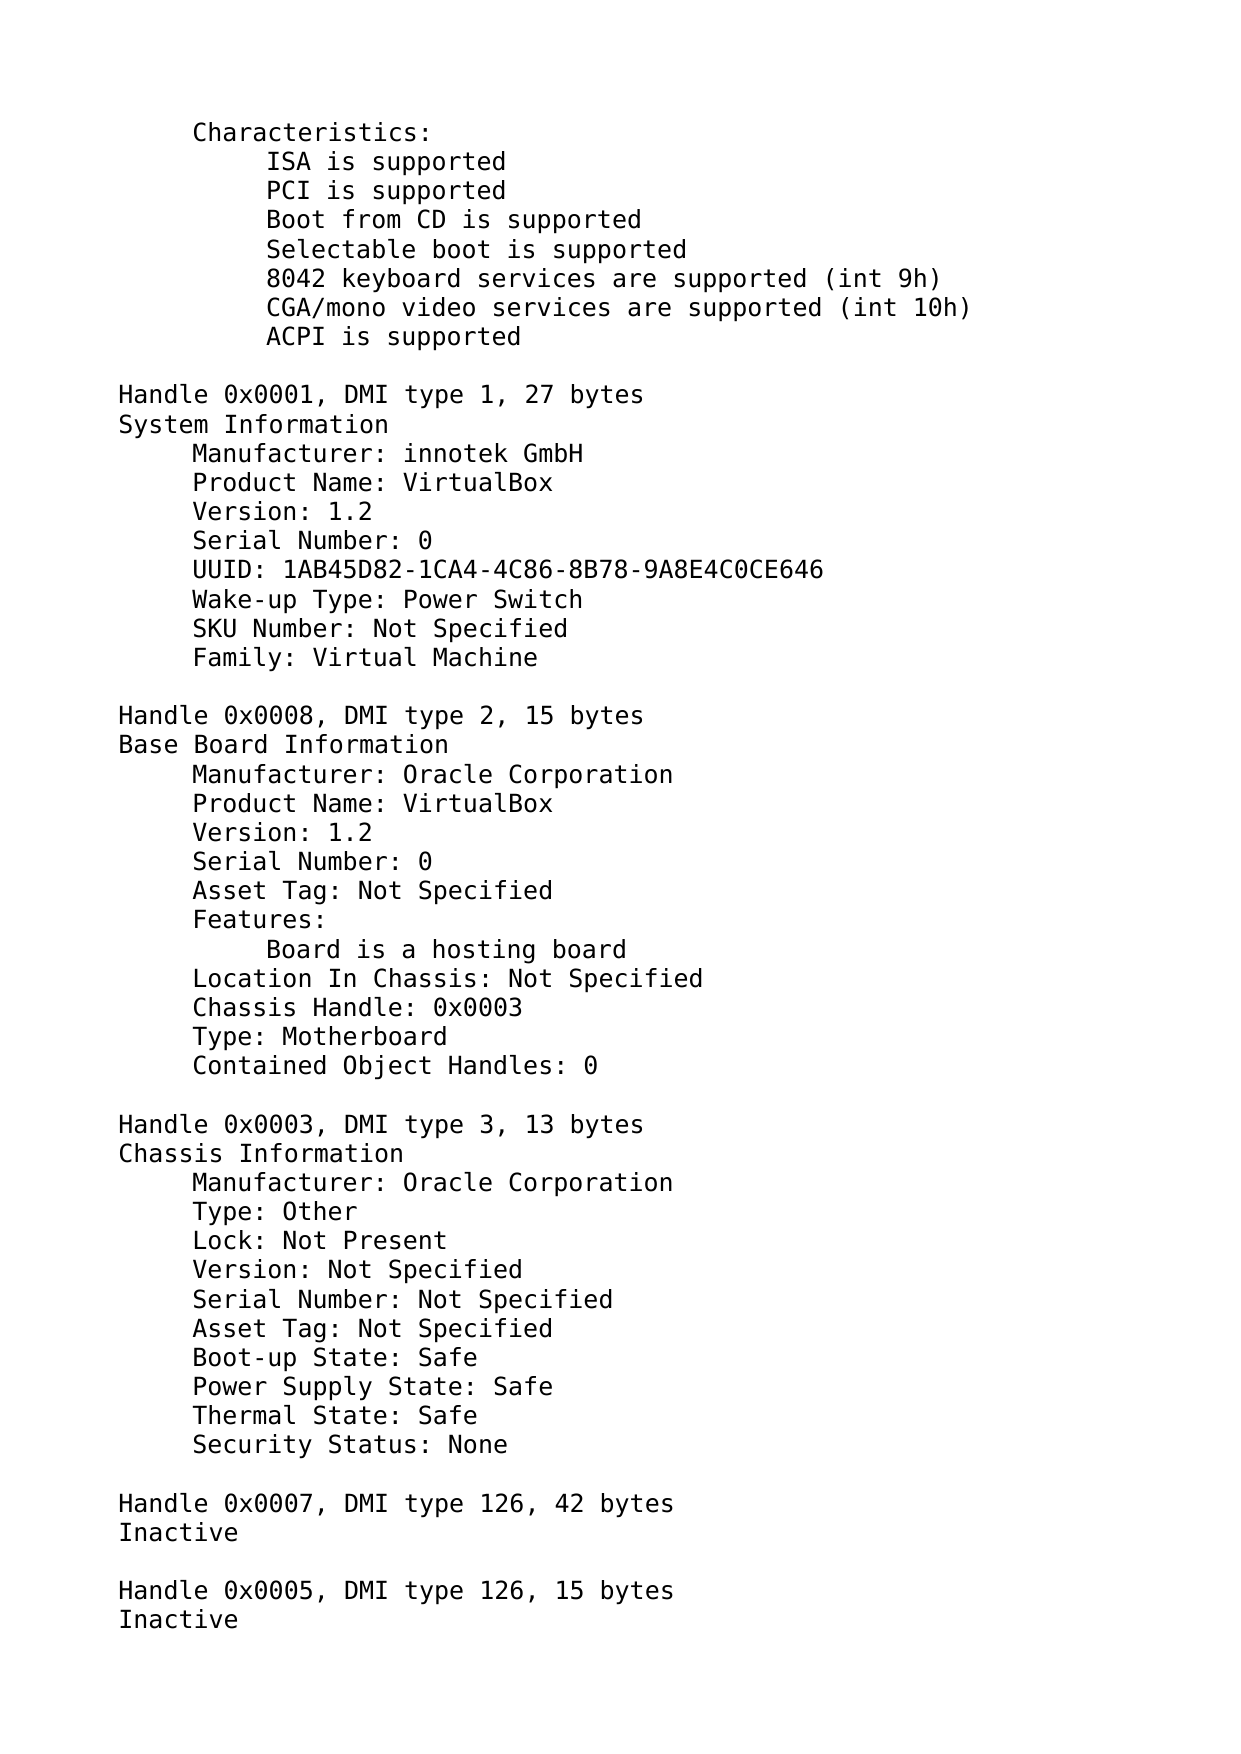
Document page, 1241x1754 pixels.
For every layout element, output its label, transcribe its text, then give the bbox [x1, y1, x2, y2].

text Characteristics: ISA is supported PCI is supported Boot from CD is supported Selectable boot is supported 8042 keyboard services are supported (int 9h) CGA/mono video services are supported (int 10h) ACPI is supported Handle 0x0001, DMI type 1, 27 bytes System Information Manufacturer: innotek GmbH Product Name: VirtualBox Version: 1.2 Serial Number: 0 UUID: 1AB45D82-1CA4-4C86-8B78-9A8E4C0CE646 Wake-up Type: Power Switch SKU Number: Not Specified Family: Virtual Machine Handle 0x0008, DMI type 2, 15 bytes Base Board Information Manufacturer: Oracle Corporation Product Name: VirtualBox Version: 1.2 Serial Number: 0 Asset Tag: Not Specified Features: Board is a hosting board Location In Chassis: Not Specified Chassis Handle: 0x0003 Type: Motherboard Contained Object Handles: 0 Handle 0x0003, DMI type 3, 13 bytes Chassis Information Manufacturer: Oracle Corporation Type: Other Lock: Not Present Version: Not Specified Serial Number: Not Specified Asset Tag: Not Specified Boot-up State: Safe Power Supply State: Safe Thermal State: Safe Security Status: None Handle 0x0007, DMI type 126, 42 bytes Inactive Handle 0x0005, DMI type 126, 15 bytes Inactive [118, 118, 1122, 1635]
